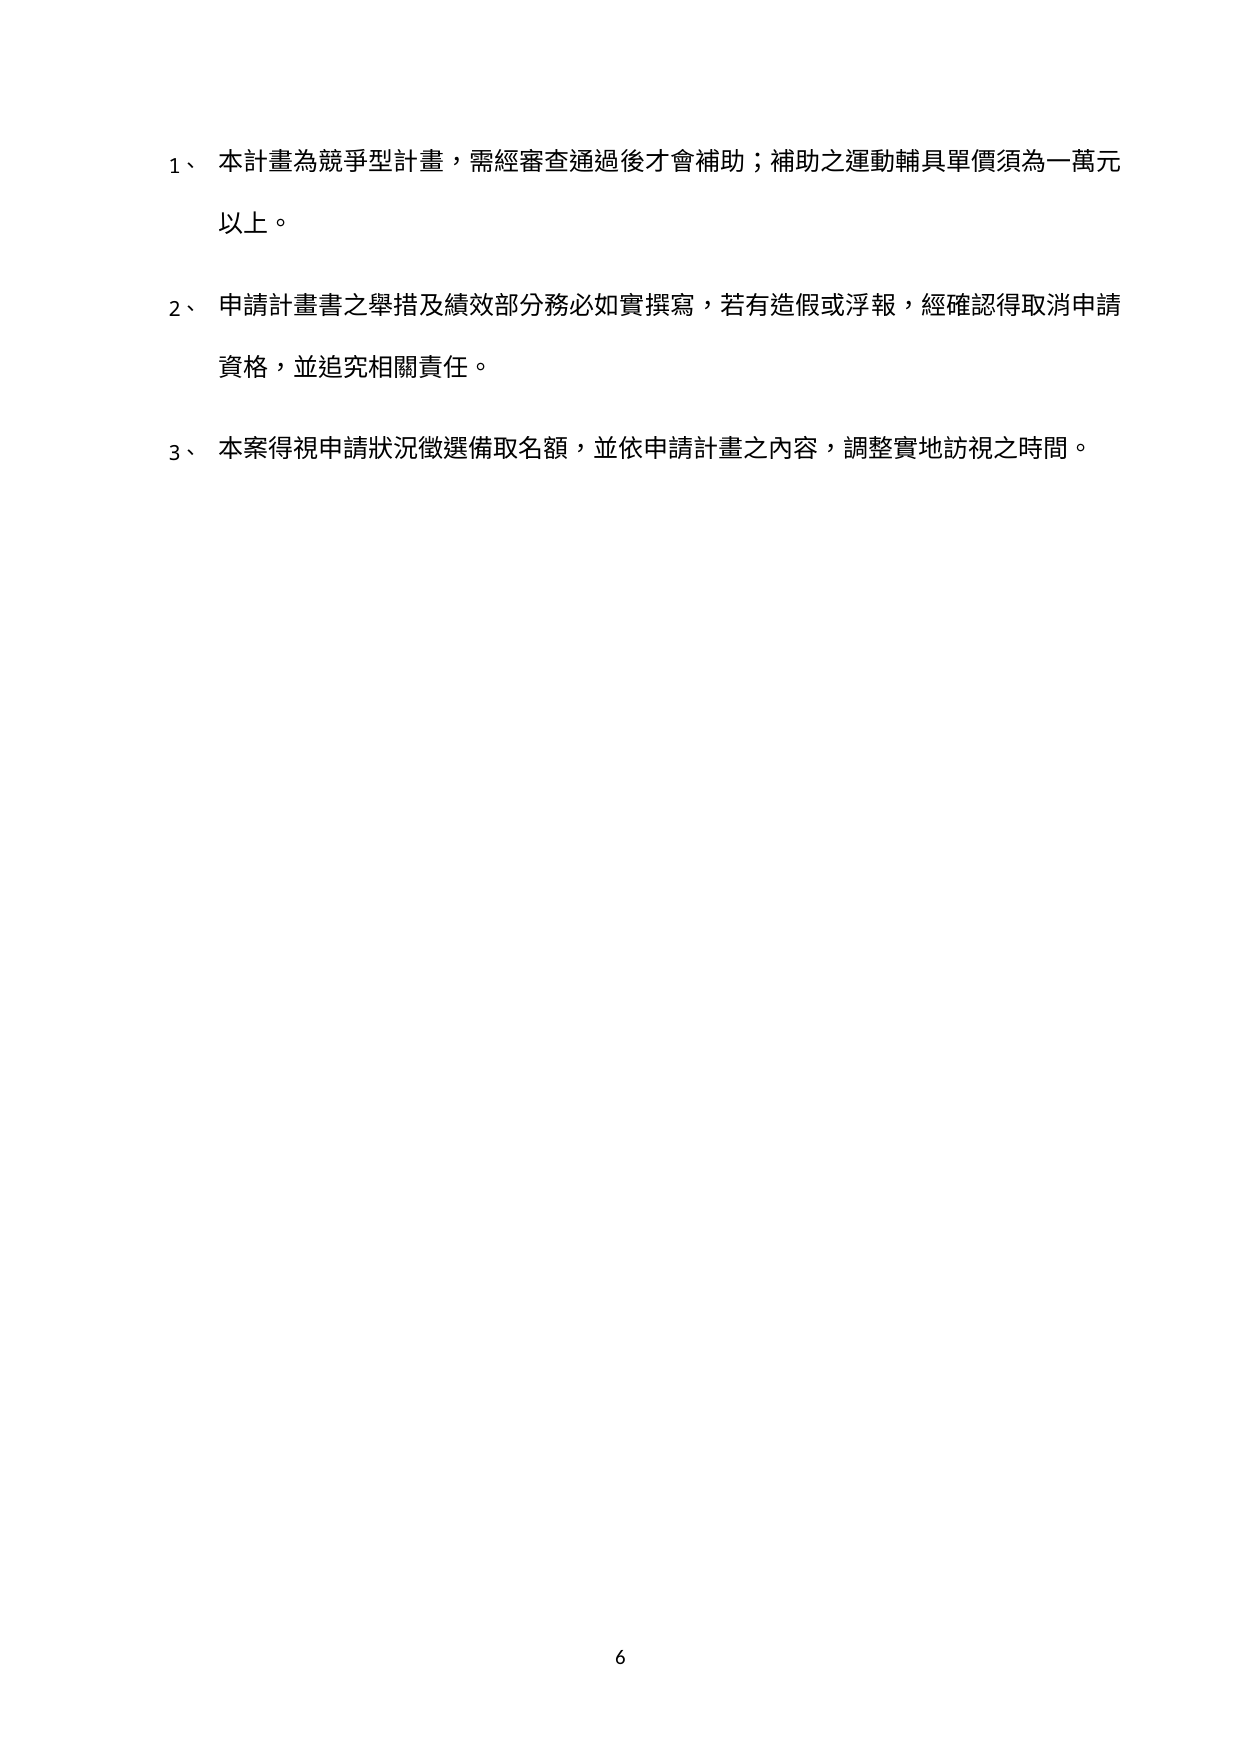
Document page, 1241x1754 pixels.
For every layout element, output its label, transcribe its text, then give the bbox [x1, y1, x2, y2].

list 本案得視申請狀況徵選備取名額，並依申請計畫之內容，調整實地訪視之時間。 [168, 407, 1122, 469]
list 本計畫為競爭型計畫，需經審查通過後才會補助；補助之運動輔具單價須為一萬元以上。 [168, 119, 1122, 244]
list 申請計畫書之舉措及績效部分務必如實撰寫，若有造假或浮報，經確認得取消申請資格，並追究相關責任。 [168, 263, 1122, 388]
